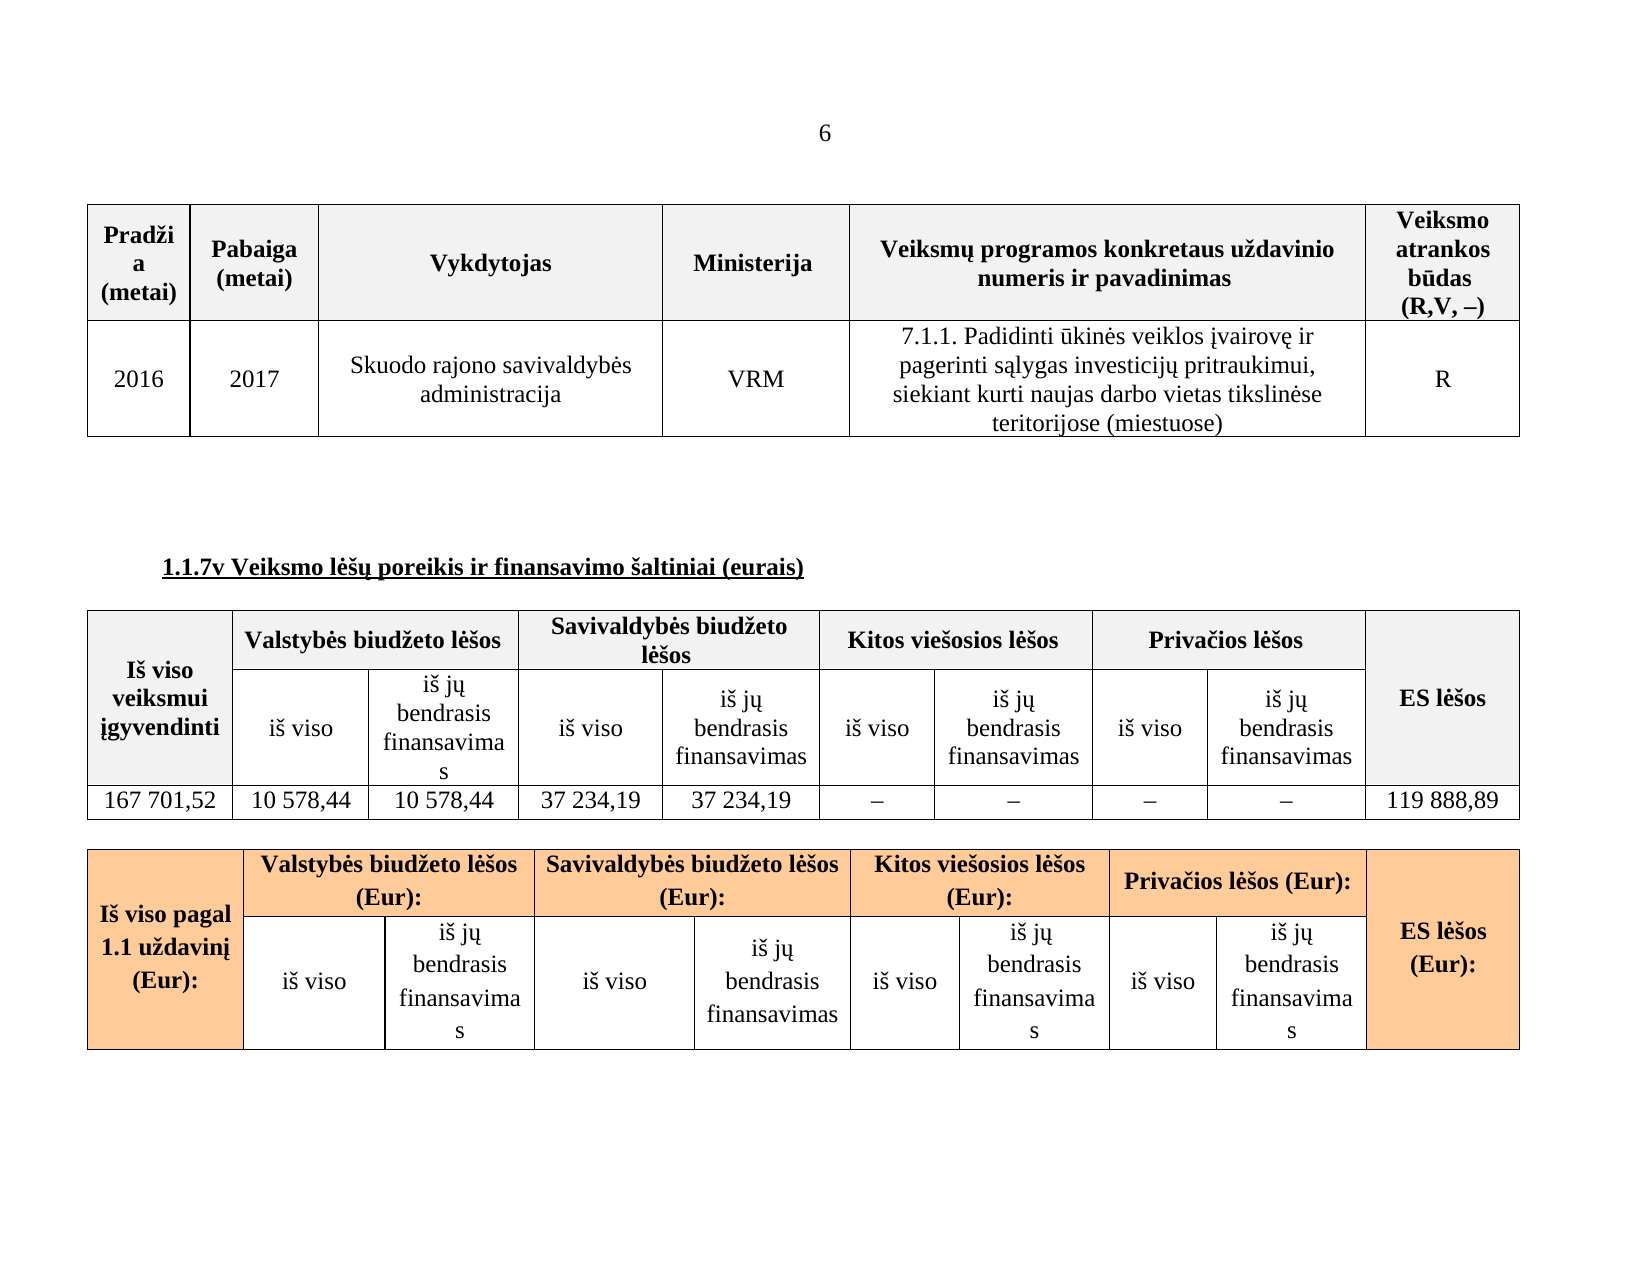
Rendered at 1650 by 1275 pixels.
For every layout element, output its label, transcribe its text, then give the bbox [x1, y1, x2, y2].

table_cell iš jų bendrasis finansavimas [695, 917, 850, 1049]
table_cell 2016 [88, 321, 189, 436]
table_header Kitos viešosios lėšos [820, 611, 1092, 668]
table_cell 10 578,44 [369, 786, 518, 819]
table_cell iš viso [233, 670, 368, 784]
table_cell 167 701,52 [88, 786, 232, 819]
table_cell iš jų bendrasis finansavimas [663, 670, 819, 784]
table_cell – [935, 786, 1092, 819]
table_cell iš viso [1093, 670, 1207, 784]
table_cell R [1366, 321, 1519, 436]
table_header Privačios lėšos [1093, 611, 1365, 668]
table_header Kitos viešosios lėšos (Eur): [851, 850, 1109, 916]
table_header Valstybės biudžeto lėšos (Eur): [244, 850, 534, 916]
table_cell 7.1.1. Padidinti ūkinės veiklos įvairovę ir pagerinti sąlygas investicijų pritraukimui, siekiant kurti naujas darbo vietas tikslinėse teritorijose (miestuose) [850, 321, 1365, 436]
table_cell – [1093, 786, 1207, 819]
table_cell iš viso [820, 670, 934, 784]
table_header ES lėšos [1366, 611, 1519, 784]
table_cell 2017 [191, 321, 318, 436]
table_cell iš viso [1110, 917, 1216, 1049]
table_header Iš viso veiksmui įgyvendinti [88, 611, 232, 784]
table_header 1.1.3v Veiksmas: Šilutės H. Šojaus dvaro parko teritorijos sutvarkymas ir pritaikymas rekreacijai (numatoma, kad projekto įgyvendinimo metu bus tvarkomi pėsčiųjų takai, įrengti šviestuvai, vaizdo stebėjimo kameros, mažosios architektūros elementai (suoliukai, šiukšliadėžės ir kt.). 1.1.3v Veiksmo lėšų poreikis ir finansavimo šaltiniai (eurais) 1.1.4v Veiksmas: Šilutės kultūros ir pramogų centro modernizavimas, siekiant didinti kultūrinių paslaugų prieinamumą (pastato rekonstrukcija ir vidaus erdvių remontas, aprūpinimas įranga). 1.1.4v Veiksmo lėšų poreikis ir finansavimo šaltiniai (eurais) 1.1.5v Veiksmas: Šilutės miesto Lietuvininkų g. ir Tilžės g. gretutinių teritorijų viešųjų erdvių sutvarkymas, suformuojant rekreacijai ir aktyviai miestiečių veiklai patrauklias erdves (Projekto įgyvendinimo metu bus atnaujinti arba naujai įrengti pėsčiųjų takai, apšvietimas, mažosios architektūros elementai, stebėjimo kameros, pastatyti vaikų žaidimų ir sporto įrenginiai, pakeistas tarp Lietuvininkų g. ir Klaipėdos g. (prie pastato, esančio Dariaus ir Girėno g. 1, Šilutėje) esančios aikštės grindinys ir sutvarkyta minėtoje teritorijoje esanti atraminė siena). 1.1.5v Veiksmo lėšų poreikis ir finansavimo šaltiniai (eurais) 1.1.6v Veiksmas: Skuodo muziejaus pastato rekonstrukcija ir muziejaus paslaugų plėtra (muziejaus pastato rekonstrukcija, vidaus patalpų remontas, cokolio ir sienų šiltinimas, vidaus patalpų remontas, šildymo sistemos atnaujinimas, elektros instaliacijos atnaujinimas, vėdinimo sistemos įrengimas, baldų ir įrangos atnaujinimas). 1.1.6v Veiksmo lėšų poreikis ir finansavimo šaltiniai (eurais) 1.1.7v Veiksmas: Skuodo miesto turgaus aikštės sutvarkymas (dangos ir apšvietimo sistemos modernizavimas, prekybos paviljonų statyba). 1.1.7v Veiksmo lėšų poreikis ir finansavimo šaltiniai (eurais) 1.2. Uždavinys: Didinti Klaipėdos regiono tikslinių teritorijų patrauklumą gyventojams, kompleksiškai tvarkant ir plėtojant viešąją infrastruktūrą. 1.2.1v Veiksmas: Šilutės miesto istorinio parko infrastruktūros sutvarkymas, sukuriant sąlygas aktyviam poilsiui, sveikatingumo renginiams (projekto įgyvendinimo metu bus sutvarkytas Šilutės miesto istorinis parkas, jame įrengiant: pėsčiųjų ir dviračių takus, apšvietimą, šunų vedžiojimo parką, stebėjimo kameras, universalią aikštę, teniso aikštę, riedlenčių parką, vaikų žaidimų aikšteles, maudyklą, rekonstruojant vieną tiltą ir pastatant du naujus tiltus, lauko treniruoklius, bendruomenės renginių erdvę, viešuosius tualetus, privažiavimo kelią - akligatvį, dvi poilsio aikšteles, sveikatingumo taką, mažosios architektūros elementus ir persirengimo kabinas). 1.2.1v Veiksmo lėšų poreikis ir finansavimo šaltiniai (eurais) 1.2.2v Veiksmas: Daugiabučių gyvenamųjų namų kvartalo, esančio Šilutės mieste, tarp Parko g., Lietuvininkų g. ir Liepų g., kompleksinis sutvarkymas (numatoma, kad projekto įgyvendinimo metu bus sutvarkyti pėsčiųjų takai, automobilių stovėjimo aikštelė su privažiavimu, Birutės g. atkarpa nuo Parko g. iki Liepų g., lietaus nuotekų tinklai, atnaujinti apšvietimo tinklai, įrengta vaikų žaidimų aikštelė, pastatyti treniruokliai). 1.2.2v Veiksmo lėšų poreikis ir finansavimo šaltiniai (eurais) 1.2.3v veiksmas: Šilutės kultūros ir pramogų centro ir bibliotekos pastato, esančio Tilžės g. 12, pritaikymas bendruomenės poreikiams (sukuriant neformalaus ugdymo, bendravimo, komunikacijos erdves, technologijų pagrindu veiksiantį mokslo pažinimo centrą bei pritaikant patalpas bendruomeninei veiklai). 1.2.3v Veiksmo lėšų poreikis ir finansavimo šaltiniai (eurais) 1.2.4v Veiksmas: Šilutės miesto Lietuvininkų, Tilžės gatvių eismo saugos gerinimas ir P. Jakšto, H. Zudermano, Knygnešių, M. Jankaus, Lauko, Miško gatvių rekonstravimas. 1.2.4.v Veiksmo lėšų poreikis ir finansavimo šaltiniai (eurais) 1.2.5v Veiksmas: Skuodo miesto „Žydų kvartalo“ rekonstrukcija: dangos ir apšvietimo sistemos modernizavimas (abipus Laisvės g. tarp sankryžos su Vydūno g. ir Laisvės g. 38-uoju namu dangų ir apšvietimo sistemos modernizavimas). 1.2.5v Veiksmo lėšų poreikis ir finansavimo šaltiniai (eurais) 1.2.6 Veiksmas: Skuodo miesto Šatrijos, Vaižganto, Birutės gatvių rekonstravimas (Šatrijos g. rekonstruojamas atkarpa – 0,177 km, asfalto danga, šaligatviai abipus gatvės, įrengiami gatvės ir šaligatvio apvadai, paviršinio vandens nuotekų sistema, automobilių stovėjimo aikštelė; Birutės g. rekonstruojamas atkarpa – 0,114 km, įrengiama asfalto danga, rekonstruojama paviršinio vandens nuotekų surinkimo sistema, įrengiama automobilių stovėjimo aikštelė šalia Skuodo Bartuvos progimnazijos, įrengiami gatvės apvadai; Vaižganto g. rekonstruojamas atkarpa – 0,503 km, įrengiama asfalto danga su paviršinio vandens nuotekų surinkimu, rekonstruojamas šaligatvis vienoje gatvės pusėje, rekonstruojami gatvės apšvietimo tinklai). 1.2.6v Veiksmo lėšų poreikis ir finansavimo šaltiniai (eurais) 1.2.7 Veiksmas: Skuodo miesto Dariaus ir Girėno gatvės rekonstravimas (rekonstruojamas Dariaus ir Girėno gatvės ruožas – 0,320 km atnaujinama gatvės asfalto danga, įrengiami šaligatviai abipus gatvės, įrengiami gatvės ir šaligatvio bortai, paviršinio vandens nuotekų sistema). 1.2.7v Veiksmo lėšų poreikis ir finansavimo šaltiniai (eurais) [76, 176, 1531, 1050]
table_cell Skuodo rajono savivaldybės administracija [319, 321, 662, 436]
table_cell iš jų bendrasis finansavimas [1208, 670, 1365, 784]
table_cell 10 578,44 [233, 786, 368, 819]
table_cell iš jų bendrasis finansavimas [935, 670, 1092, 784]
table_cell iš jų bendrasis finansavimas [960, 917, 1109, 1049]
table_cell iš viso [851, 917, 959, 1049]
table_header Savivaldybės biudžeto lėšos (Eur): [535, 850, 850, 916]
table_cell – [820, 786, 934, 819]
table_cell iš viso [244, 917, 384, 1049]
table_header Vykdytojas [319, 205, 662, 320]
table_header Privačios lėšos (Eur): [1110, 850, 1366, 916]
table_header Valstybės biudžeto lėšos [233, 611, 518, 668]
table_cell iš jų bendrasis finansavimas [386, 917, 534, 1049]
table_cell VRM [663, 321, 849, 436]
table_cell – [1208, 786, 1365, 819]
table_header Ministerija [663, 205, 849, 320]
table_header ES lėšos (Eur): [1367, 850, 1519, 1049]
table_cell iš jų bendrasis finansavimas [369, 670, 518, 784]
table_header Veiksmų programos konkretaus uždavinio numeris ir pavadinimas [850, 205, 1365, 320]
table_header Iš viso pagal 1.1 uždavinį (Eur): [88, 850, 243, 1049]
table_header Savivaldybės biudžeto lėšos [519, 611, 819, 668]
table_cell 37 234,19 [519, 786, 662, 819]
table_cell iš jų bendrasis finansavimas [1217, 917, 1366, 1049]
table_header Pradžia (metai) [88, 205, 189, 320]
table_cell iš viso [519, 670, 662, 784]
table_cell iš viso [535, 917, 694, 1049]
table_cell 119 888,89 [1366, 786, 1519, 819]
table_header Pabaiga (metai) [191, 205, 318, 320]
table_cell 37 234,19 [663, 786, 819, 819]
table_header Veiksmo atrankos būdas (R,V, –) [1366, 205, 1519, 320]
